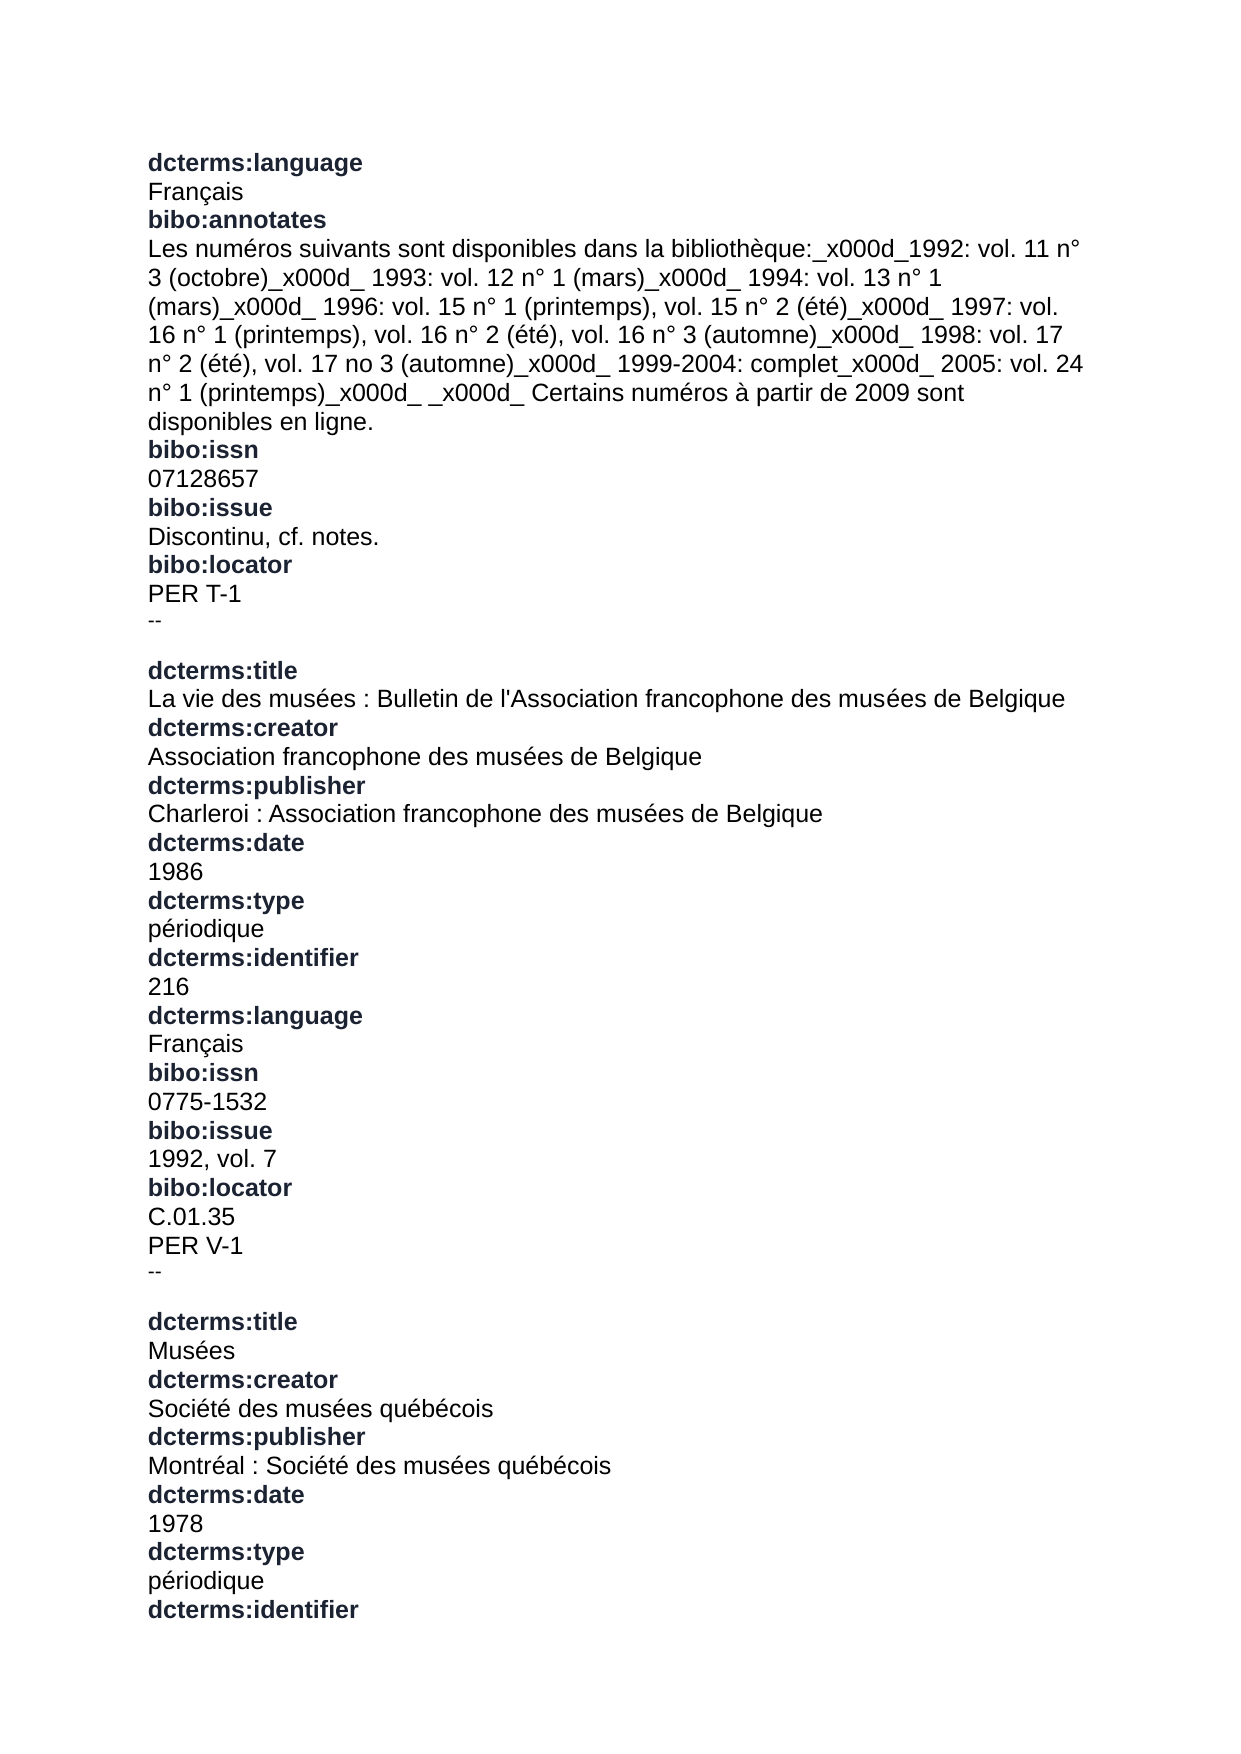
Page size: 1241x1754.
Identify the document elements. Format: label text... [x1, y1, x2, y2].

text dcterms:date [148, 1480, 1092, 1508]
text bibo:issue [148, 493, 1092, 521]
text bibo:issn [148, 435, 1092, 464]
text C.01.35 [148, 1202, 1092, 1231]
text dcterms:creator [148, 713, 1092, 742]
text dcterms:date [148, 828, 1092, 857]
text périodique [148, 914, 1092, 943]
text Charleroi : Association francophone des musées de Belgique [148, 799, 1092, 828]
text Les numéros suivants sont disponibles dans la bibliothèque:_x000d_1992: vol. 11 n° 3 (octobre)_x000d_ 1993: vol. 12 n° 1 (mars)_x000d_ 1994: vol. 13 n° 1 (mars)_x000d_ 1996: vol. 15 n° 1 (printemps), vol. 15 n° 2 (été)_x000d_ 1997: vol. 16 n° 1 (printemps), vol. 16 n° 2 (été), vol. 16 n° 3 (automne)_x000d_ 1998: vol. 17 n° 2 (été), vol. 17 no 3 (automne)_x000d_ 1999-2004: complet_x000d_ 2005: vol. 24 n° 1 (printemps)_x000d_ _x000d_ Certains numéros à partir de 2009 sont disponibles en ligne. [148, 234, 1092, 435]
text Montréal : Société des musées québécois [148, 1451, 1092, 1480]
text Société des musées québécois [148, 1393, 1092, 1422]
text bibo:issn [148, 1058, 1092, 1087]
text bibo:locator [148, 550, 1092, 579]
text Discontinu, cf. notes. [148, 521, 1092, 550]
text bibo:annotates [148, 205, 1092, 234]
text 1986 [148, 857, 1092, 886]
text 1978 [148, 1508, 1092, 1537]
text bibo:locator [148, 1173, 1092, 1202]
text dcterms:publisher [148, 771, 1092, 799]
text dcterms:title [148, 656, 1092, 684]
text dcterms:type [148, 1537, 1092, 1566]
text Musées [148, 1336, 1092, 1365]
text dcterms:publisher [148, 1422, 1092, 1451]
text dcterms:language [148, 1001, 1092, 1029]
text Français [148, 1029, 1092, 1058]
text 07128657 [148, 464, 1092, 493]
text dcterms:title [148, 1307, 1092, 1336]
text PER V-1 [148, 1231, 1092, 1259]
text dcterms:identifier [148, 1595, 1092, 1623]
text Association francophone des musées de Belgique [148, 742, 1092, 771]
text PER T-1 [148, 579, 1092, 608]
text -- [148, 608, 1092, 632]
text 1992, vol. 7 [148, 1144, 1092, 1173]
text bibo:issue [148, 1116, 1092, 1144]
text dcterms:identifier [148, 943, 1092, 972]
text dcterms:type [148, 886, 1092, 914]
text périodique [148, 1566, 1092, 1595]
text Français [148, 176, 1092, 205]
text 0775-1532 [148, 1087, 1092, 1116]
text 216 [148, 972, 1092, 1001]
text -- [148, 1259, 1092, 1283]
text dcterms:language [148, 148, 1092, 176]
text La vie des musées : Bulletin de l'Association francophone des musées de Belgique [148, 684, 1092, 713]
text dcterms:creator [148, 1365, 1092, 1393]
